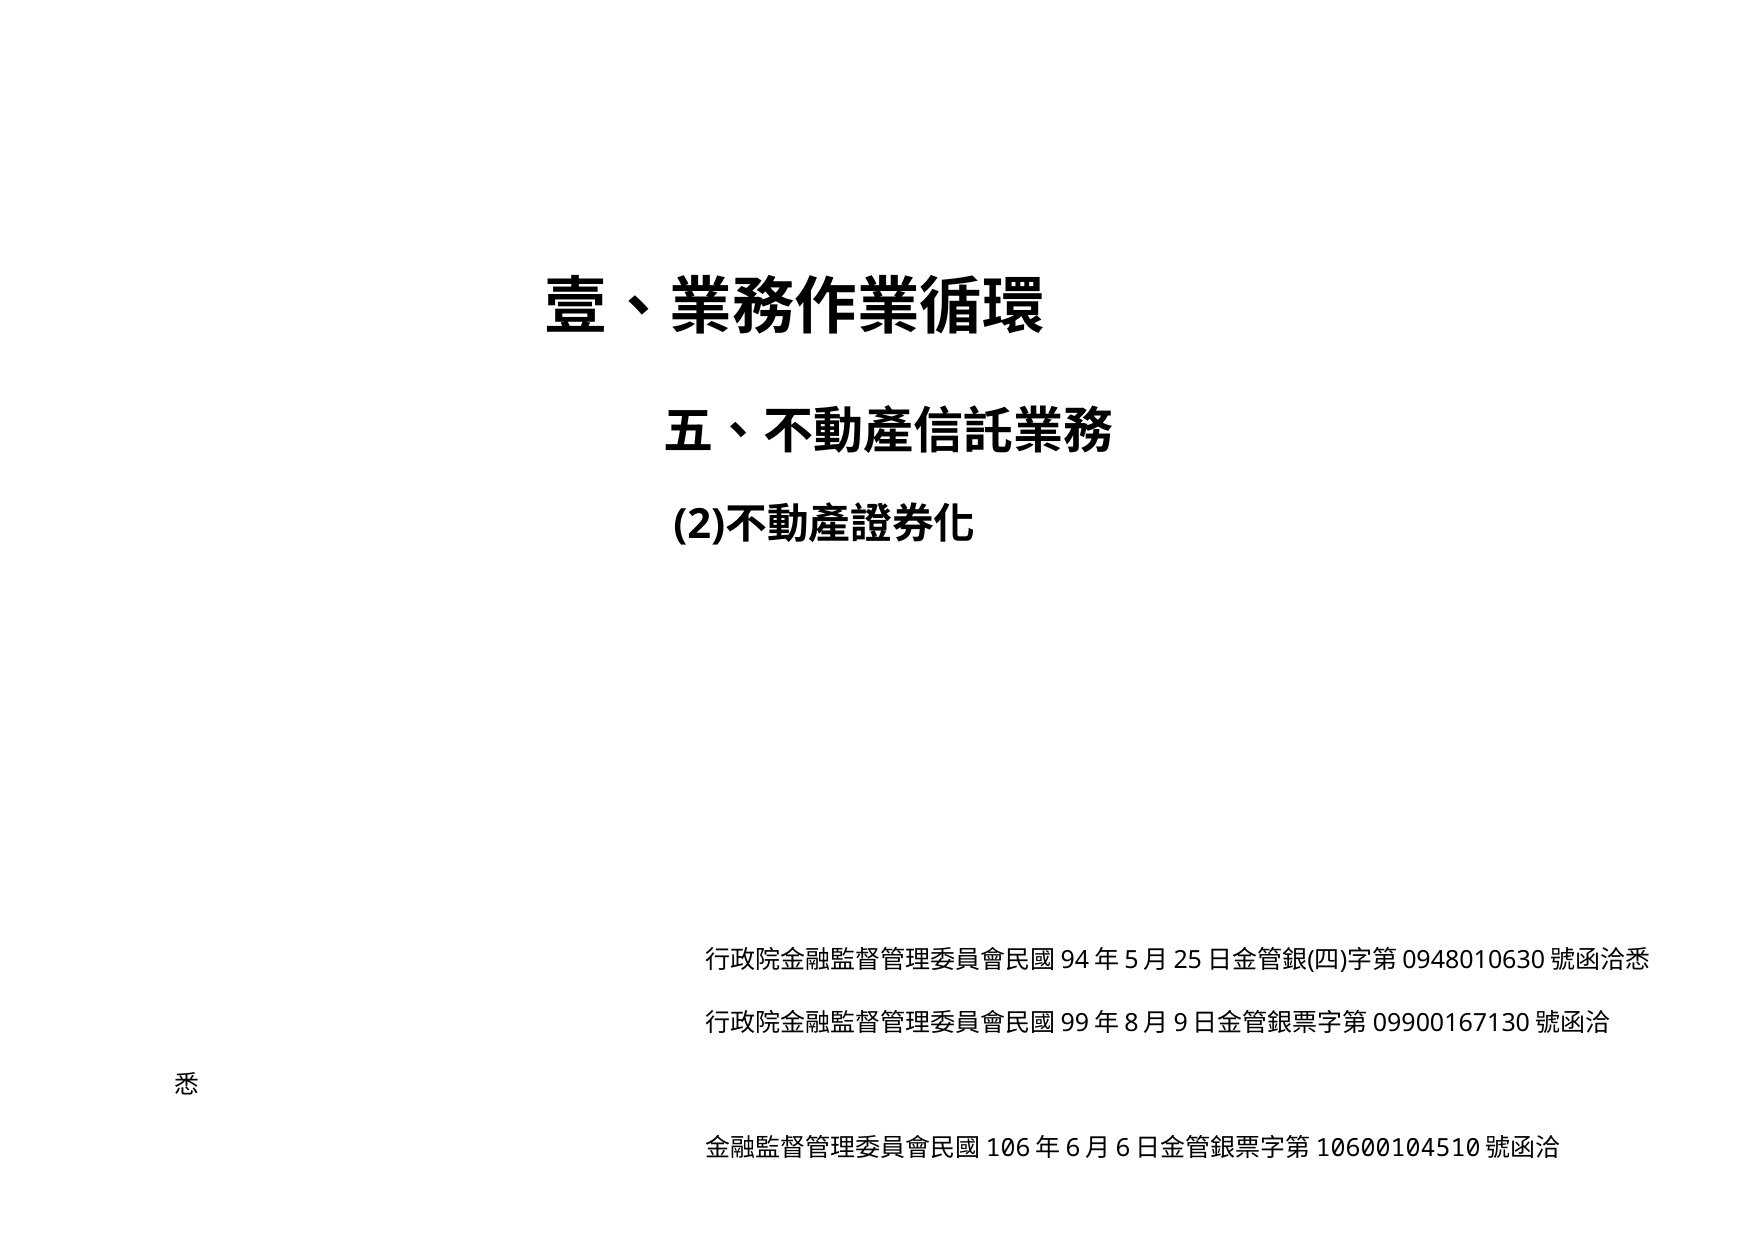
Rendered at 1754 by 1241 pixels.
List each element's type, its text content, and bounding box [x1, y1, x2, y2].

text (2)不動產證券化 [100, 479, 1653, 541]
text 金融監督管理委員會民國106年6月6日金管銀票字第10600104510號函洽 [174, 1104, 1578, 1166]
text 行政院金融監督管理委員會民國94年5月25日金管銀(四)字第0948010630號函洽悉 [174, 916, 1653, 979]
text 五、不動產信託業務 [100, 354, 1653, 479]
text 壹、業務作業循環 [450, 229, 1653, 354]
text 行政院金融監督管理委員會民國99年8月9日金管銀票字第09900167130號函洽悉 [174, 979, 1628, 1104]
